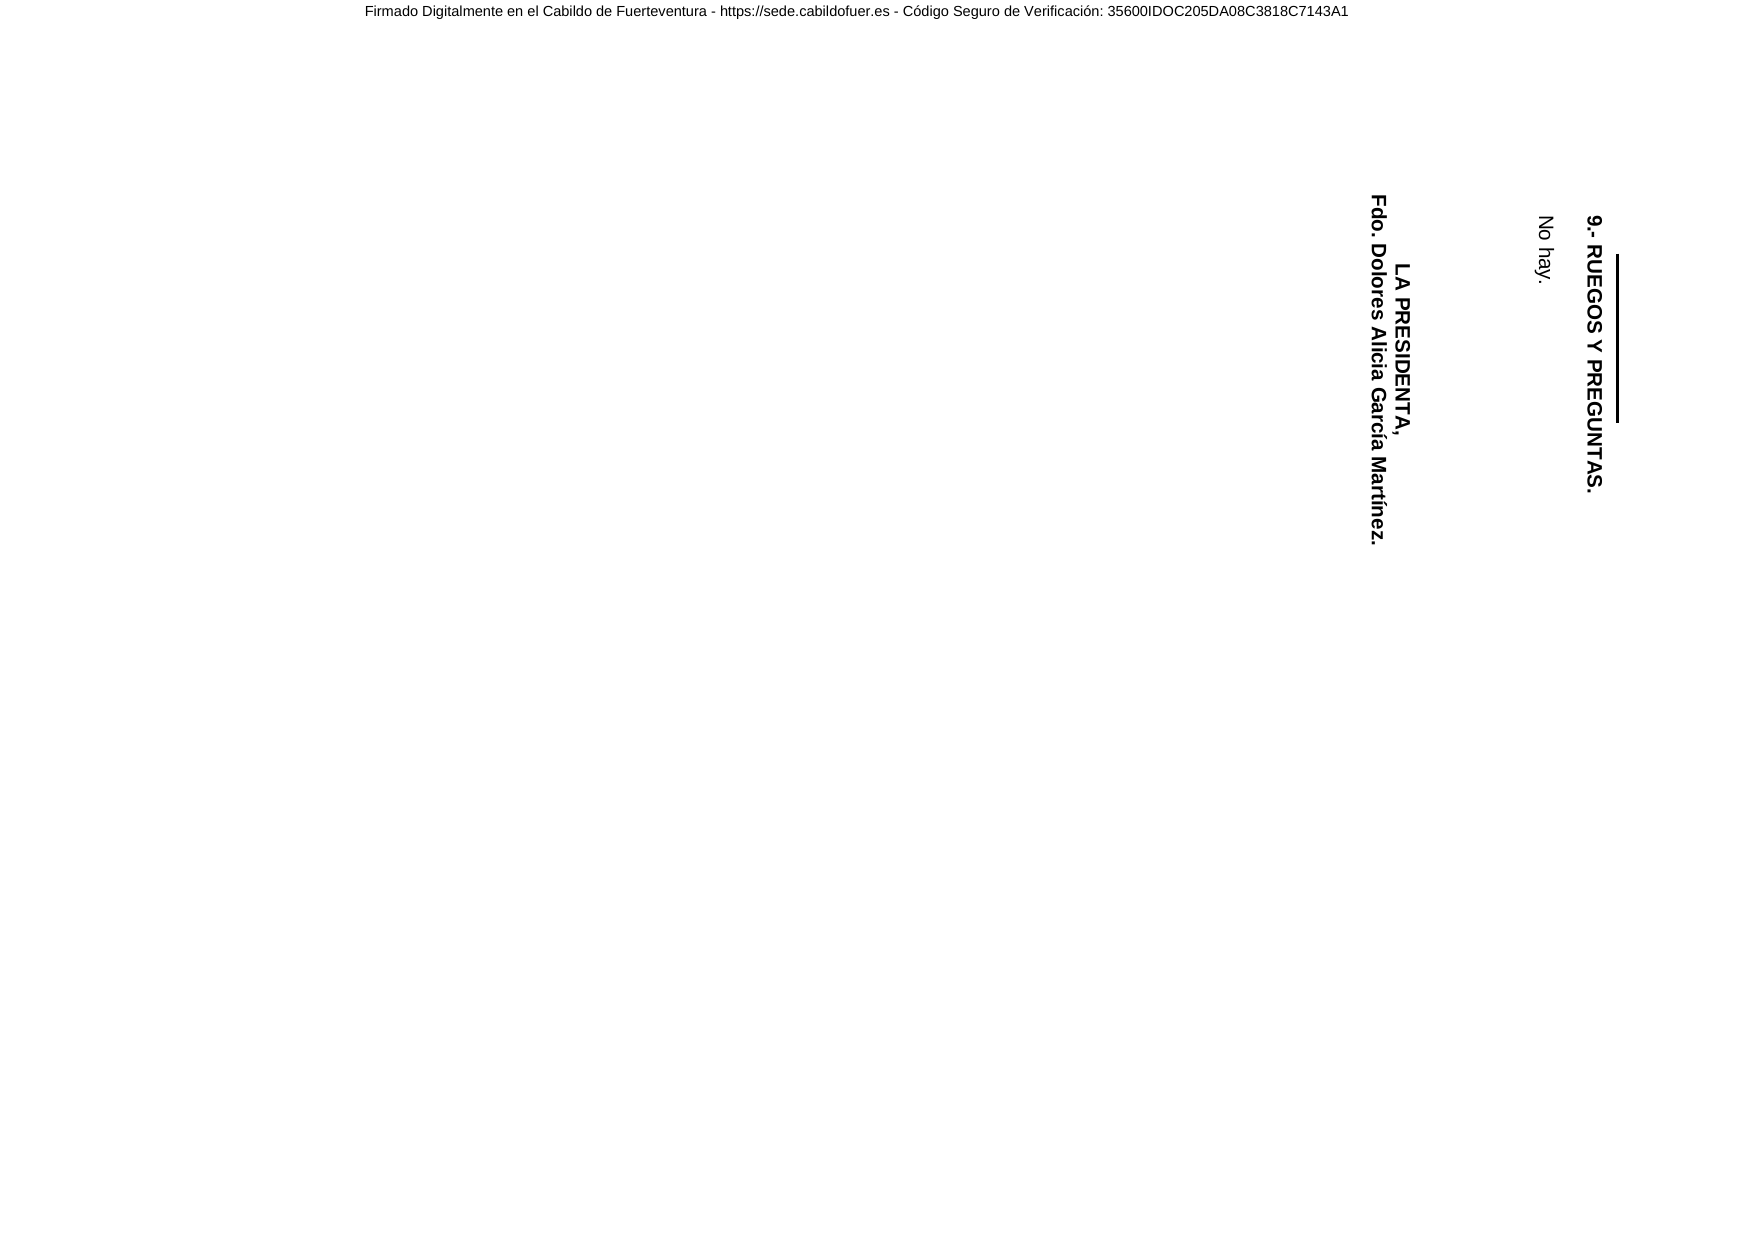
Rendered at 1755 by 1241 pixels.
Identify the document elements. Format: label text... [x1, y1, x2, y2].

text Firmado Digitalmente en el Cabildo de Fuerteventura - https://sede.cabildofuer.es - Código Seguro de Verificación: 35600IDOC205DA08C3818C7143A1 [364, 2, 1733, 19]
text [1366, 192, 1415, 552]
text LA PRESIDENTA, [1392, 264, 1415, 552]
text No hay. [1535, 215, 1558, 288]
text 9.- RUEGOS Y PREGUNTAS. [1583, 215, 1607, 499]
text Fdo. Dolores Alicia García Martínez. [1367, 194, 1392, 552]
